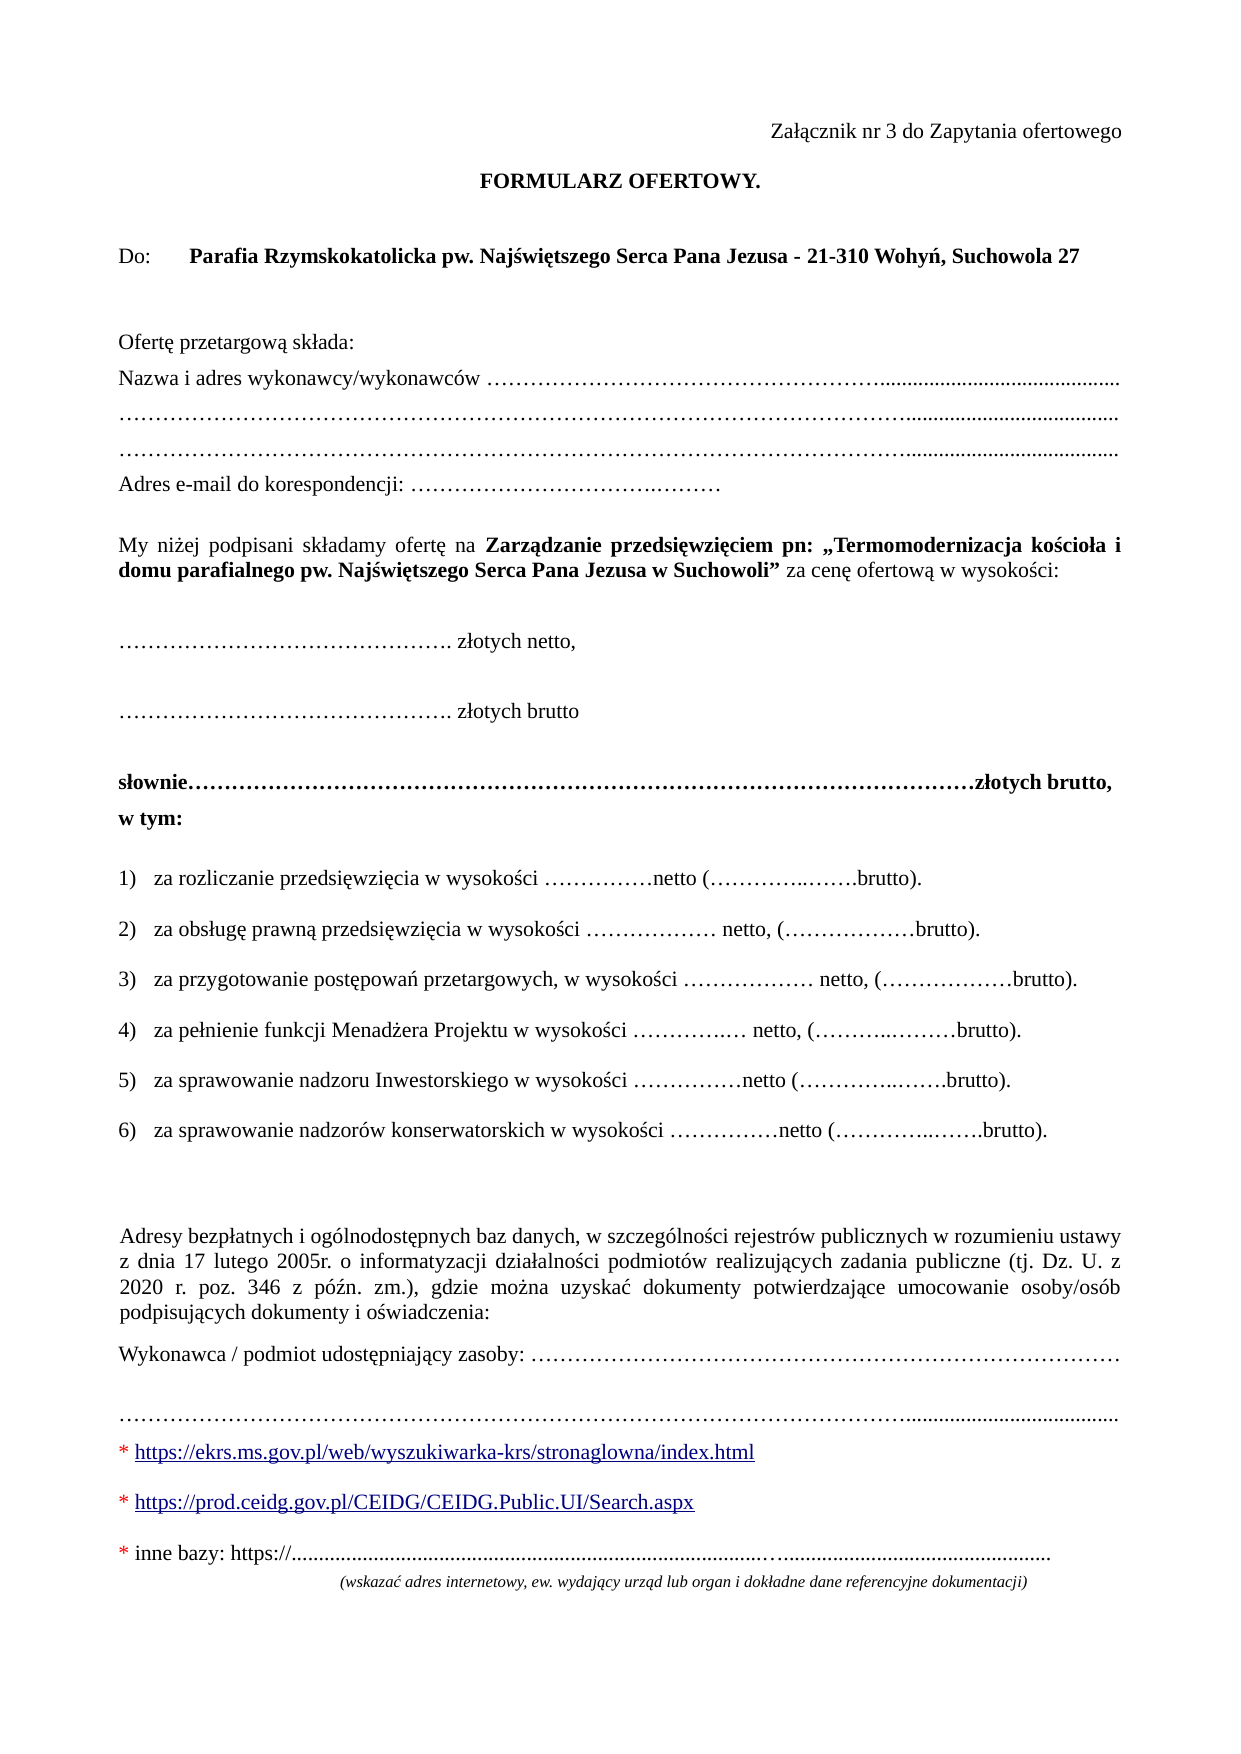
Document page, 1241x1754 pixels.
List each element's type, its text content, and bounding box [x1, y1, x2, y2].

list za sprawowanie nadzoru Inwestorskiego w wysokości ……………netto (…………..…….brutto). [118, 1067, 1122, 1092]
subtitle Załącznik nr 3 do Zapytania ofertowego [561, 118, 1122, 143]
text ………………………………………………………………………………………………....................................... [118, 425, 1122, 461]
list za rozliczanie przedsięwzięcia w wysokości ……………netto (…………..…….brutto). [118, 865, 1122, 891]
list Adresy bezpłatnych i ogólnodostępnych baz danych, w szczególności rejestrów publicznych w rozumieniu ustawy z dnia 17 lutego 2005r. o informatyzacji działalności podmiotów realizujących zadania publiczne (tj. Dz. U. z 2020 r. poz. 346 z późn. zm.), gdzie można uzyskać dokumenty potwierdzające umocowanie osoby/osób podpisujących dokumenty i oświadczenia: [119, 1223, 1122, 1324]
text Do: Parafia Rzymskokatolicka pw. Najświętszego Serca Pana Jezusa - 21-310 Wohyń, Suchowola 27 [118, 243, 1122, 269]
list (wskazać adres internetowy, ew. wydający urząd lub organ i dokładne dane referencyjne dokumentacji) [118, 1567, 1122, 1592]
text Ofertę przetargową składa: [118, 319, 1122, 354]
text słownie………………………………………………………………………………………………złotych brutto, w tym: [118, 759, 1122, 830]
list * https://prod.ceidg.gov.pl/CEIDG/CEIDG.Public.UI/Search.aspx [118, 1489, 1122, 1514]
list Wykonawca / podmiot udostępniający zasoby: ……………………………………………………………………… [118, 1341, 1122, 1366]
text Adres e-mail do korespondencji: …………………………….……… [118, 461, 1122, 496]
list * inne bazy: https://......................................................................................…................................................. [118, 1540, 1122, 1565]
text FORMULARZ OFERTOWY. [118, 168, 1122, 193]
list za obsługę prawną przedsięwzięcia w wysokości ……………… netto, (………………brutto). [118, 916, 1122, 941]
text Nazwa i adres wykonawcy/wykonawców ………………………………………………............................................ [118, 354, 1122, 390]
list ………………………………………………………………………………………………....................................... [118, 1391, 1122, 1427]
text ………………………………………. złotych netto, [118, 617, 1122, 653]
text ………………………………………. złotych brutto [118, 688, 1122, 724]
list za sprawowanie nadzorów konserwatorskich w wysokości ……………netto (…………..…….brutto). [118, 1117, 1122, 1143]
list * https://ekrs.ms.gov.pl/web/wyszukiwarka-krs/stronaglowna/index.html [118, 1439, 1122, 1464]
list za pełnienie funkcji Menadżera Projektu w wysokości ………….… netto, (………..………brutto). [118, 1017, 1122, 1042]
list My niżej podpisani składamy ofertę na Zarządzanie przedsięwzięciem pn: „Termomodernizacja kościoła i domu parafialnego pw. Najświętszego Serca Pana Jezusa w Suchowoli” za cenę ofertową w wysokości: [118, 532, 1122, 582]
list za przygotowanie postępowań przetargowych, w wysokości ……………… netto, (………………brutto). [118, 966, 1122, 991]
text ………………………………………………………………………………………………....................................... [118, 390, 1122, 425]
